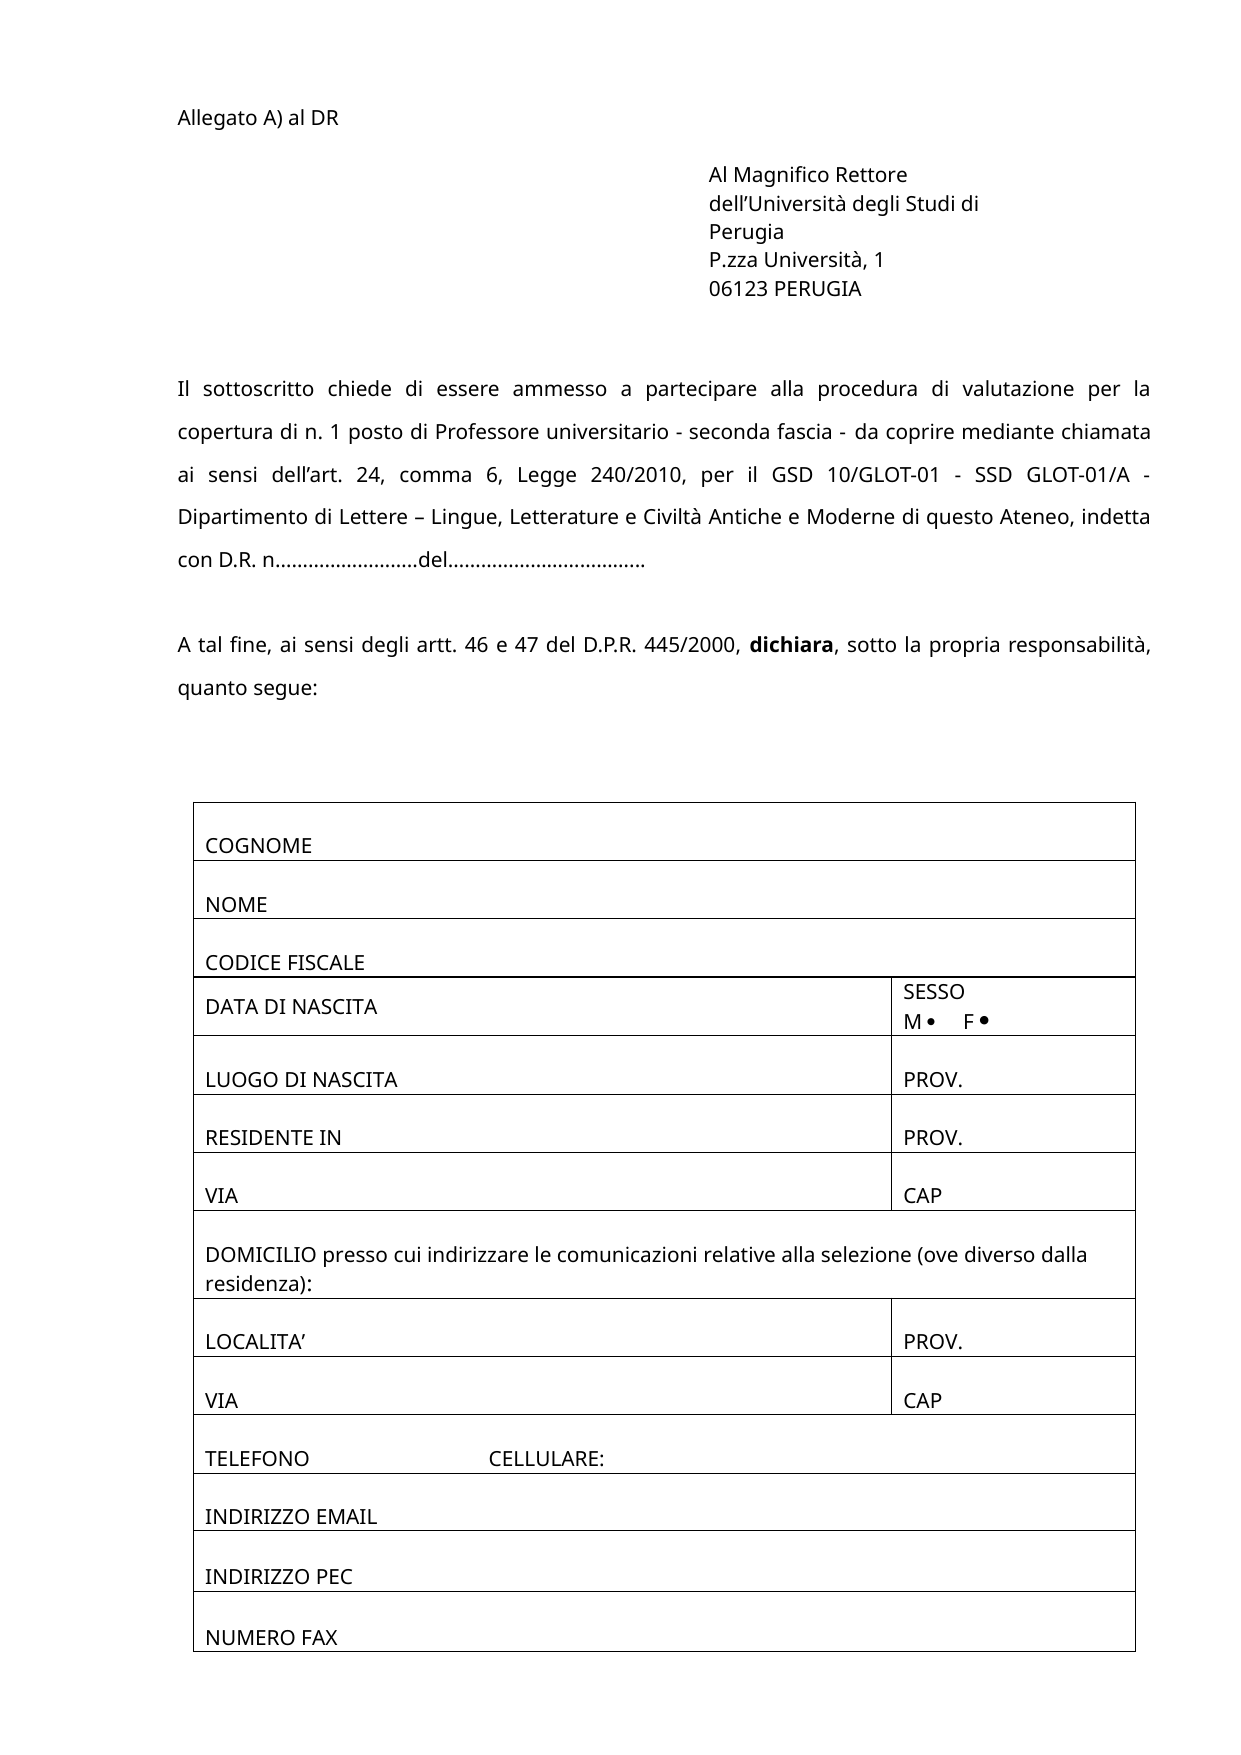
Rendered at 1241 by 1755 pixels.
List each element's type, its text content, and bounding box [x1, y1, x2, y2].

text Perugia [177, 217, 1094, 246]
text dell’Università degli Studi di [177, 189, 1094, 217]
table_cell VIA [194, 1357, 891, 1414]
table_cell LOCALITA’ [194, 1299, 891, 1356]
table_cell SESSO M  F  [892, 978, 1135, 1035]
table_cell CAP [892, 1357, 1135, 1414]
text 06123 PERUGIA [177, 274, 1094, 302]
table_cell NUMERO FAX [194, 1592, 1135, 1651]
table_cell PROV. [892, 1095, 1135, 1152]
table_cell PROV. [892, 1299, 1135, 1356]
table_cell LUOGO DI NASCITA [194, 1036, 891, 1093]
table_cell TELEFONO CELLULARE: [194, 1415, 1135, 1472]
table_cell NOME [194, 861, 1135, 918]
table_cell VIA [194, 1153, 891, 1210]
table_header COGNOME [194, 803, 1135, 860]
text Il sottoscritto chiede di essere ammesso a partecipare alla procedura di valutazione per la copertura di n. 1 posto di Professore universitario - seconda fascia - da coprire mediante chiamata ai sensi dell’art. 24, comma 6, Legge 240/2010, per il GSD 10/GLOT-01 - SSD GLOT-01/A - Dipartimento di Lettere – Lingue, Letterature e Civiltà Antiche e Moderne di questo Ateneo, indetta con D.R. n……………………..del……………………………... [177, 374, 1152, 573]
text Al Magnifico Rettore [177, 160, 1094, 189]
table_cell DATA DI NASCITA [194, 978, 891, 1035]
table_cell INDIRIZZO EMAIL [194, 1474, 1135, 1530]
table_cell CODICE FISCALE [194, 919, 1135, 976]
subtitle Allegato A) al DR [177, 103, 1094, 132]
text P.zza Università, 1 [177, 246, 1094, 274]
table_cell INDIRIZZO PEC [194, 1531, 1135, 1591]
table_cell DOMICILIO presso cui indirizzare le comunicazioni relative alla selezione (ove diverso dalla residenza): [194, 1211, 1135, 1298]
table_cell RESIDENTE IN [194, 1095, 891, 1152]
table_cell CAP [892, 1153, 1135, 1210]
text A tal fine, ai sensi degli artt. 46 e 47 del D.P.R. 445/2000, dichiara, sotto la propria responsabilità, quanto segue: [177, 630, 1152, 701]
table_cell PROV. [892, 1036, 1135, 1093]
